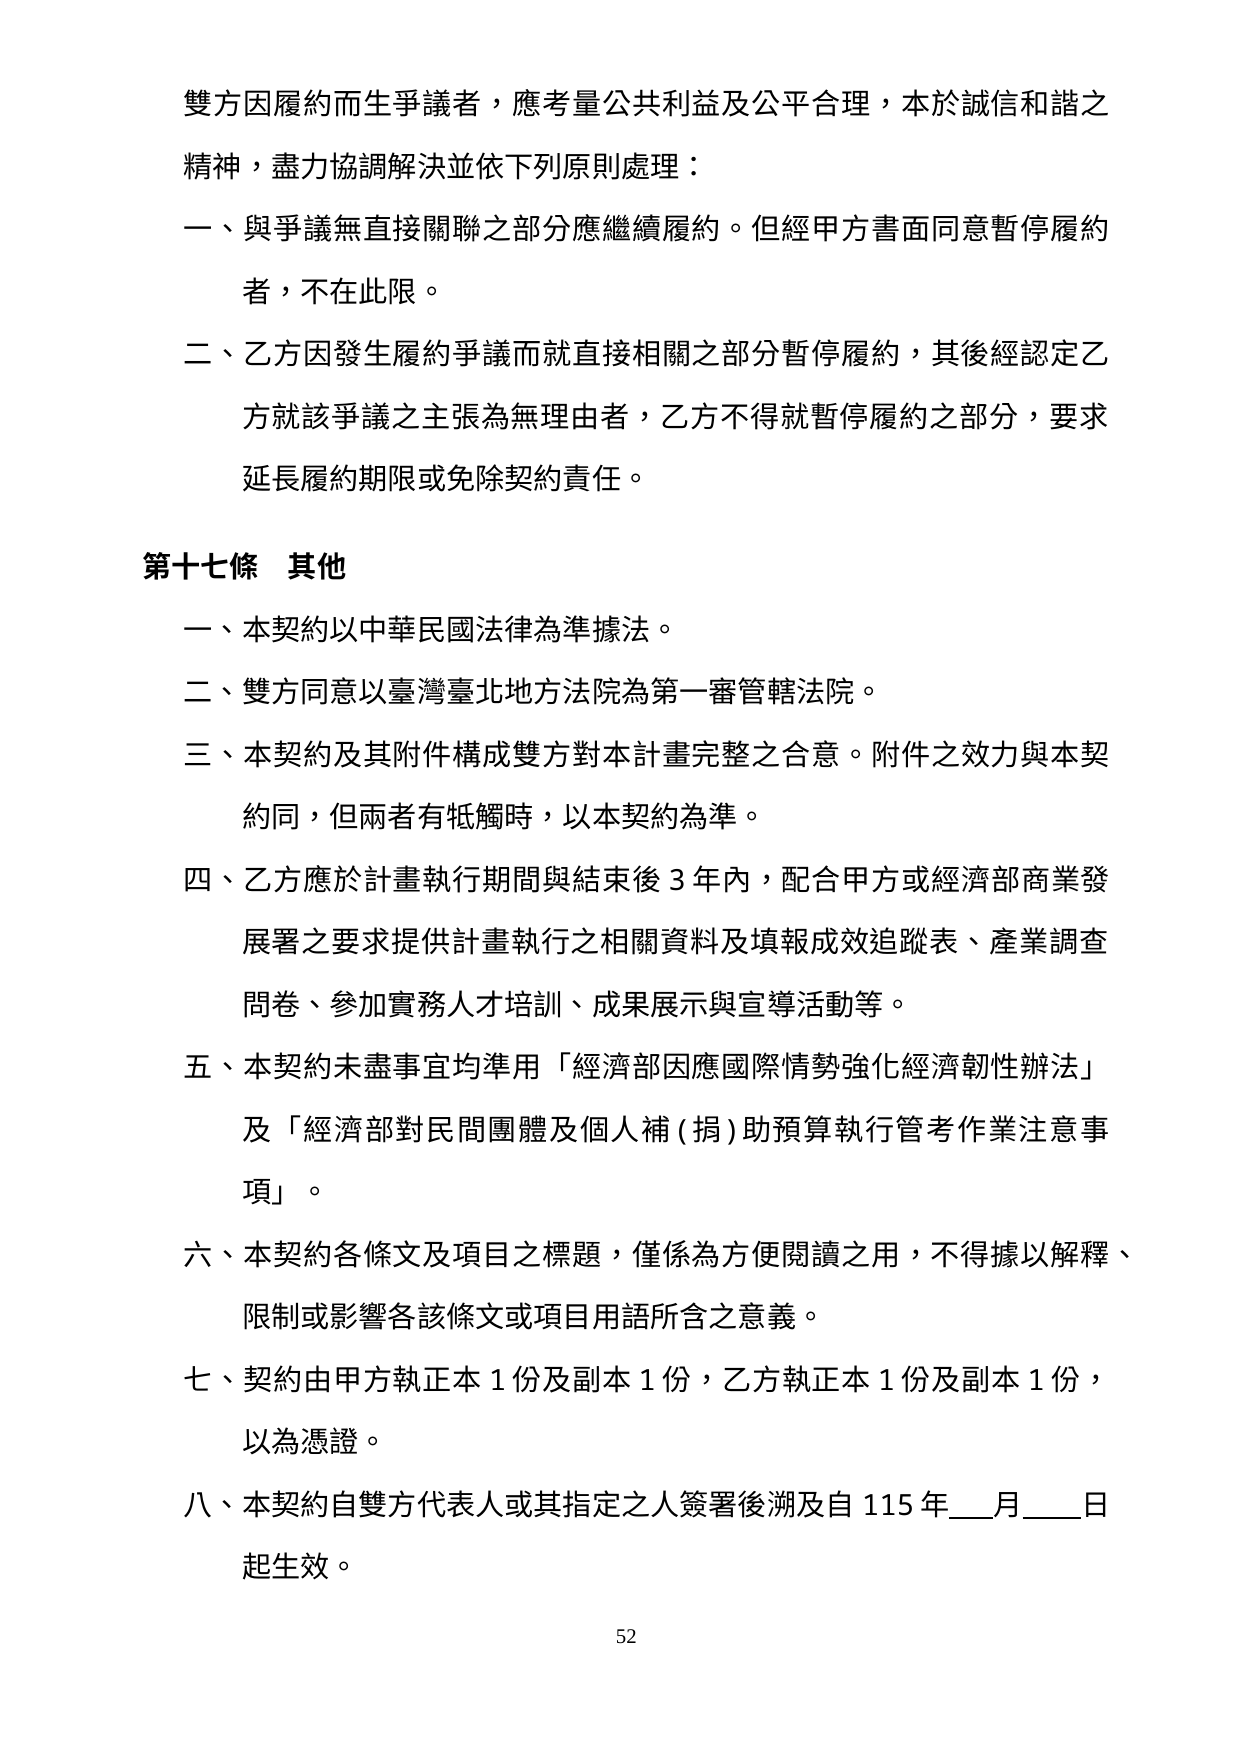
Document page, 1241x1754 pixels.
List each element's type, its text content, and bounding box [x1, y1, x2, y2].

text 雙方因履約而生爭議者，應考量公共利益及公平合理，本於誠信和諧之精神，盡力協調解決並依下列原則處理： [183, 60, 1110, 185]
text 一、本契約以中華民國法律為準據法。 [183, 586, 1110, 648]
text 三、本契約及其附件構成雙方對本計畫完整之合意。附件之效力與本契約同，但兩者有牴觸時，以本契約為準。 [183, 711, 1110, 836]
text 五、本契約未盡事宜均準用「經濟部因應國際情勢強化經濟韌性辦法」及「經濟部對民間團體及個人補(捐)助預算執行管考作業注意事項」。 [183, 1023, 1110, 1211]
text 四、乙方應於計畫執行期間與結束後3年內，配合甲方或經濟部商業發展署之要求提供計畫執行之相關資料及填報成效追蹤表、產業調查問卷、參加實務人才培訓、成果展示與宣導活動等。 [183, 836, 1110, 1023]
text 二、乙方因發生履約爭議而就直接相關之部分暫停履約，其後經認定乙方就該爭議之主張為無理由者，乙方不得就暫停履約之部分，要求延長履約期限或免除契約責任。 [183, 310, 1110, 498]
text 一、與爭議無直接關聯之部分應繼續履約。但經甲方書面同意暫停履約者，不在此限。 [183, 185, 1110, 310]
text 二、雙方同意以臺灣臺北地方法院為第一審管轄法院。 [183, 648, 1110, 711]
text 七、契約由甲方執正本1份及副本1份，乙方執正本1份及副本1份，以為憑證。 [183, 1336, 1110, 1461]
text 八、本契約自雙方代表人或其指定之人簽署後溯及自115年 月 日起生效。 [183, 1461, 1110, 1586]
text 第十七條 其他 [142, 523, 1110, 586]
text 六、本契約各條文及項目之標題，僅係為方便閱讀之用，不得據以解釋、限制或影響各該條文或項目用語所含之意義。 [183, 1211, 1110, 1336]
